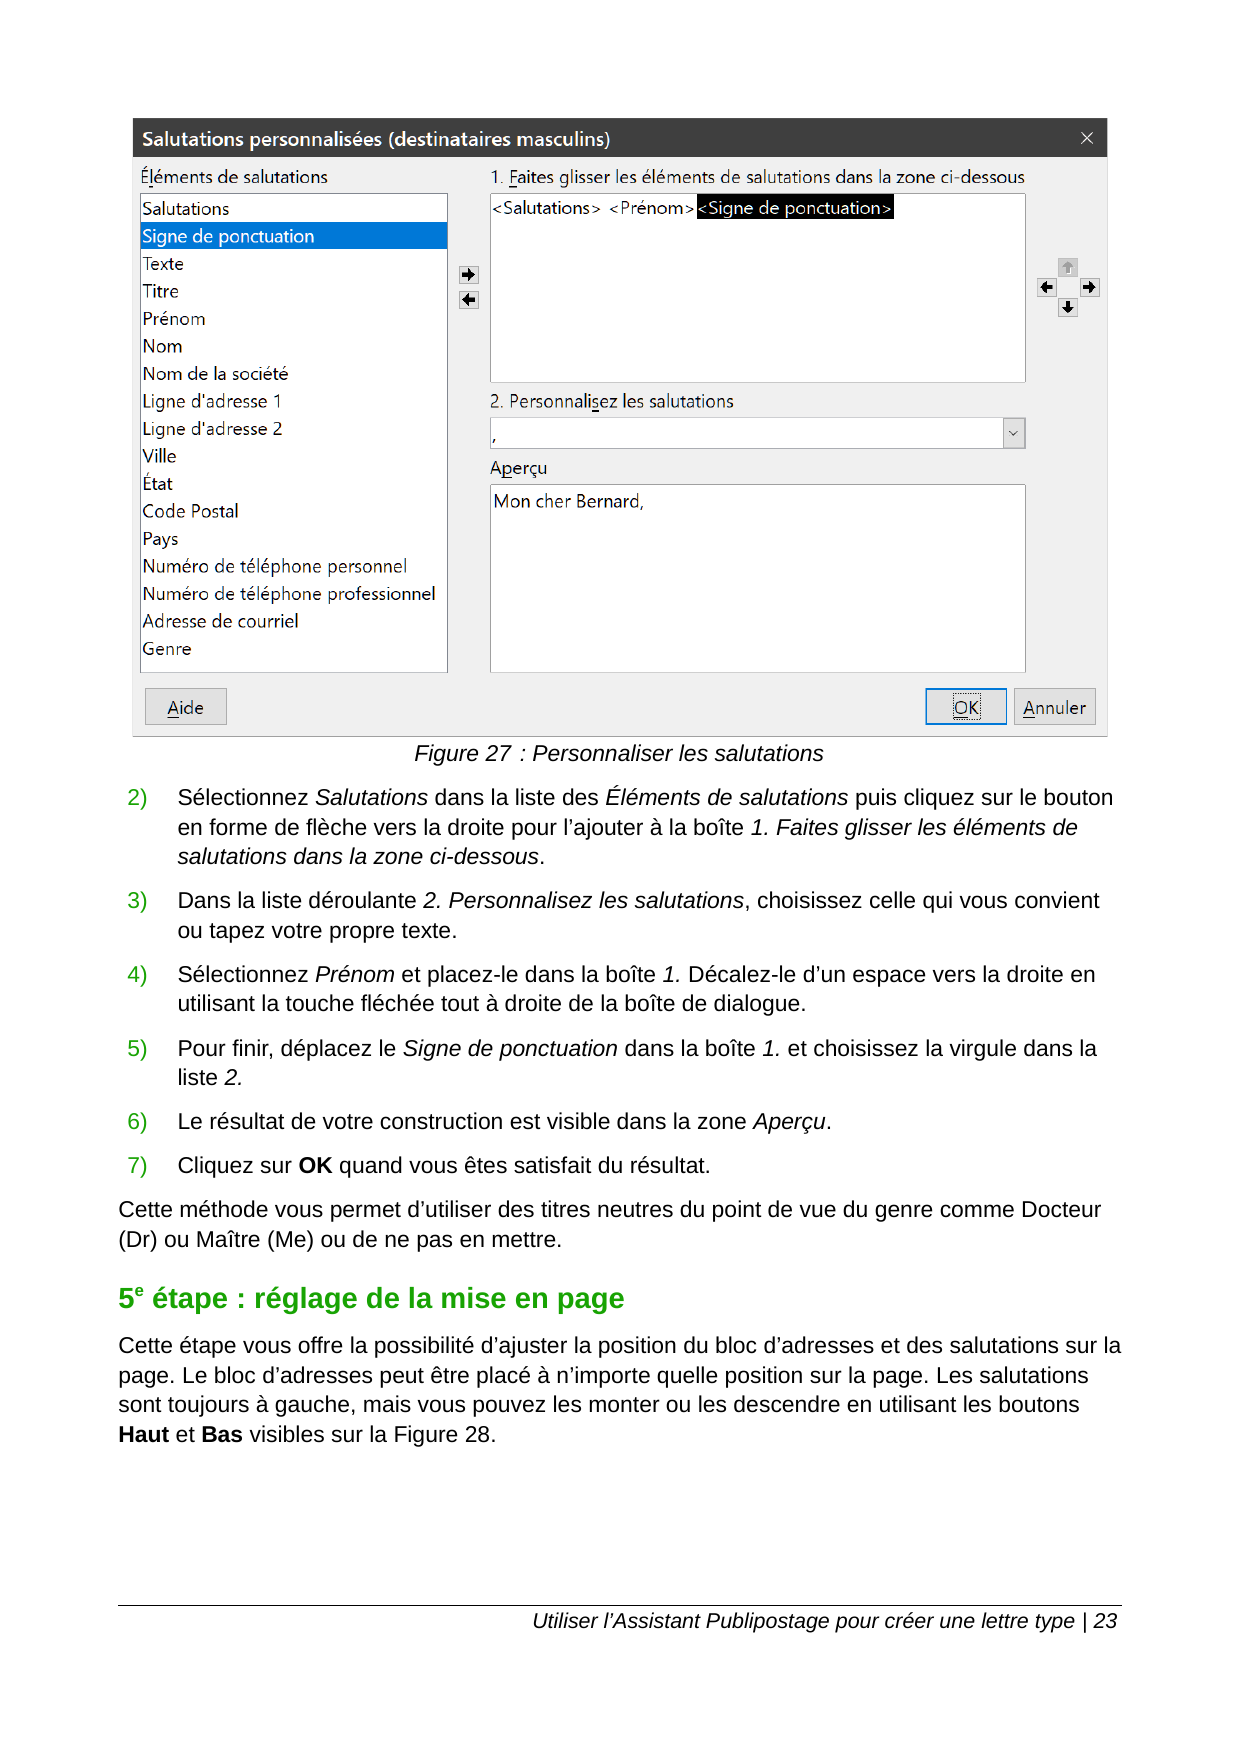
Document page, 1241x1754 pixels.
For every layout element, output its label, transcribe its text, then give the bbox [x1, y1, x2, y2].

list Dans la liste déroulante 2. Personnalisez les salutations, choisissez celle qui vous convient ou tapez votre propre texte. [148, 884, 1122, 943]
list Cliquez sur OK quand vous êtes satisfait du résultat. [148, 1149, 1122, 1178]
text Cette méthode vous permet d’utiliser des titres neutres du point de vue du genre comme Docteur (Dr) ou Maître (Me) ou de ne pas en mettre. [118, 1193, 1122, 1252]
subtitle 5e étape : réglage de la mise en page [118, 1281, 1122, 1315]
list Le résultat de votre construction est visible dans la zone Aperçu. [148, 1105, 1122, 1134]
list Pour finir, déplacez le Signe de ponctuation dans la boîte 1. et choisissez la virgule dans la liste 2. [148, 1031, 1122, 1090]
list Sélectionnez Salutations dans la liste des Éléments de salutations puis cliquez sur le bouton en forme de flèche vers la droite pour l’ajouter à la boîte 1. Faites glisser les éléments de salutations dans la zone ci-dessous. [148, 781, 1122, 870]
picture [132, 118, 1108, 737]
text Cette étape vous offre la possibilité d’ajuster la position du bloc d’adresses et des salutations sur la page. Le bloc d’adresses peut être placé à n’importe quelle position sur la page. Les salutations sont toujours à gauche, mais vous pouvez les monter ou les descendre en utilisant les boutons Haut et Bas visibles sur la Figure 28. [118, 1329, 1122, 1447]
list Sélectionnez Prénom et placez-le dans la boîte 1. Décalez-le d’un espace vers la droite en utilisant la touche fléchée tout à droite de la boîte de dialogue. [148, 958, 1122, 1017]
text Figure 27 : Personnaliser les salutations [118, 737, 1122, 766]
